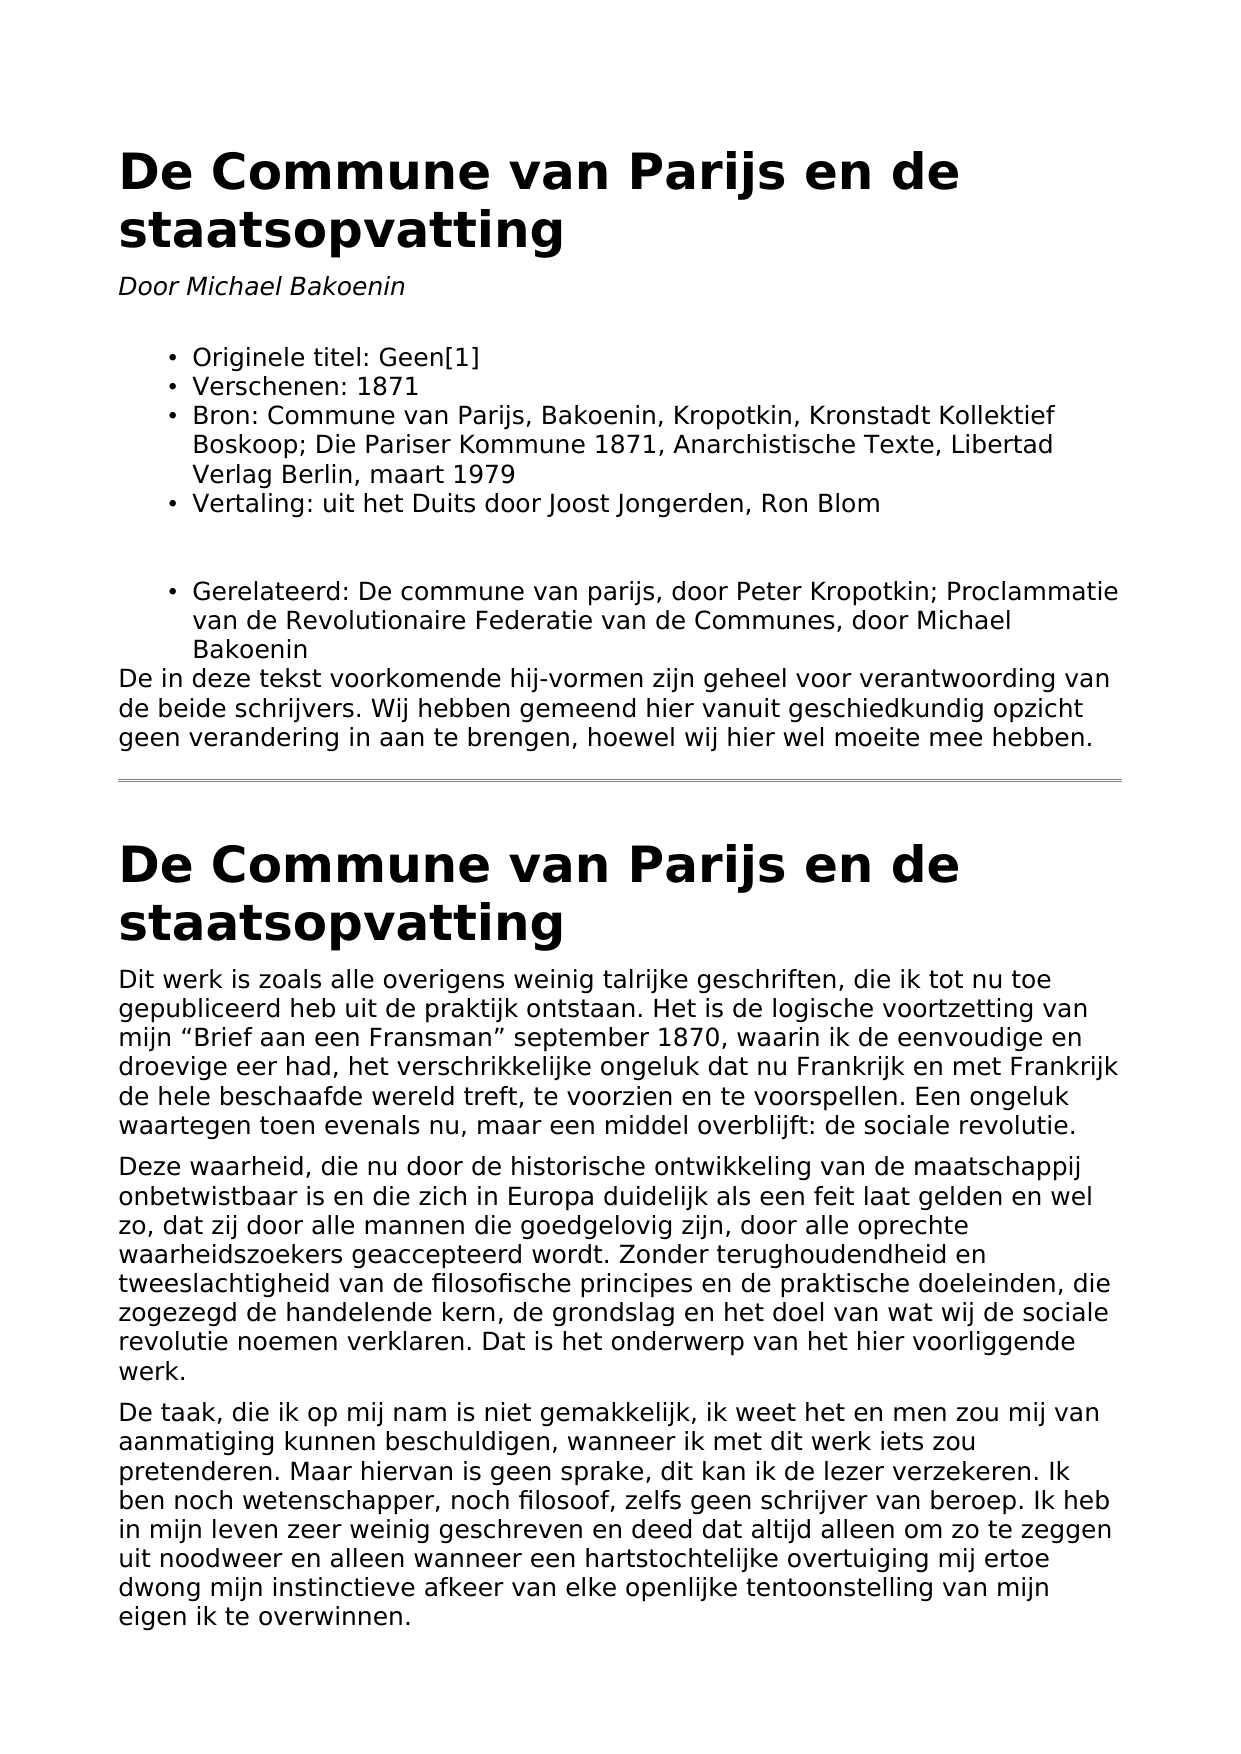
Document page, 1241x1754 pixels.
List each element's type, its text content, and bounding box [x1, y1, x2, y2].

list Originele titel: Geen[1] [177, 343, 1122, 372]
text Dit werk is zoals alle overigens weinig talrijke geschriften, die ik tot nu toe gepubliceerd heb uit de praktijk ontstaan. Het is de logische voortzetting van mijn “Brief aan een Fransman” september 1870, waarin ik de eenvoudige en droevige eer had, het verschrikkelijke ongeluk dat nu Frankrijk en met Frankrijk de hele beschaafde wereld treft, te voorzien en te voorspellen. Een ongeluk waartegen toen evenals nu, maar een middel overblijft: de sociale revolutie. [118, 965, 1122, 1140]
list Gerelateerd: De commune van parijs, door Peter Kropotkin; Proclammatie van de Revolutionaire Federatie van de Communes, door Michael Bakoenin [177, 577, 1122, 665]
text De in deze tekst voorkomende hij-vormen zijn geheel voor verantwoording van de beide schrijvers. Wij hebben gemeend hier vanuit geschiedkundig opzicht geen verandering in aan te brengen, hoewel wij hier wel moeite mee hebben. [118, 665, 1122, 752]
text De taak, die ik op mij nam is niet gemakkelijk, ik weet het en men zou mij van aanmatiging kunnen beschuldigen, wanneer ik met dit werk iets zou pretenderen. Maar hiervan is geen sprake, dit kan ik de lezer verzekeren. Ik ben noch wetenschapper, noch filosoof, zelfs geen schrijver van beroep. Ik heb in mijn leven zeer weinig geschreven en deed dat altijd alleen om zo te zeggen uit noodweer en alleen wanneer een hartstochtelijke overtuiging mij ertoe dwong mijn instinctieve afkeer van elke openlijke tentoonstelling van mijn eigen ik te overwinnen. [118, 1398, 1122, 1632]
text Deze waarheid, die nu door de historische ontwikkeling van de maatschappij onbetwistbaar is en die zich in Europa duidelijk als een feit laat gelden en wel zo, dat zij door alle mannen die goedgelovig zijn, door alle oprechte waarheidszoekers geaccepteerd wordt. Zonder terughoudendheid en tweeslachtigheid van de filosofische principes en de praktische doeleinden, die zogezegd de handelende kern, de grondslag en het doel van wat wij de sociale revolutie noemen verklaren. Dat is het onderwerp van het hier voorliggende werk. [118, 1152, 1122, 1386]
text Door Michael Bakoenin [118, 272, 1122, 301]
list Bron: Commune van Parijs, Bakoenin, Kropotkin, Kronstadt Kollektief Boskoop; Die Pariser Kommune 1871, Anarchistische Texte, Libertad Verlag Berlin, maart 1979 [177, 402, 1122, 489]
subtitle De Commune van Parijs en de staatsopvatting [118, 143, 1122, 259]
list Verschenen: 1871 [177, 372, 1122, 402]
subtitle De Commune van Parijs en de staatsopvatting [118, 836, 1122, 952]
list Vertaling: uit het Duits door Joost Jongerden, Ron Blom [177, 489, 1122, 518]
